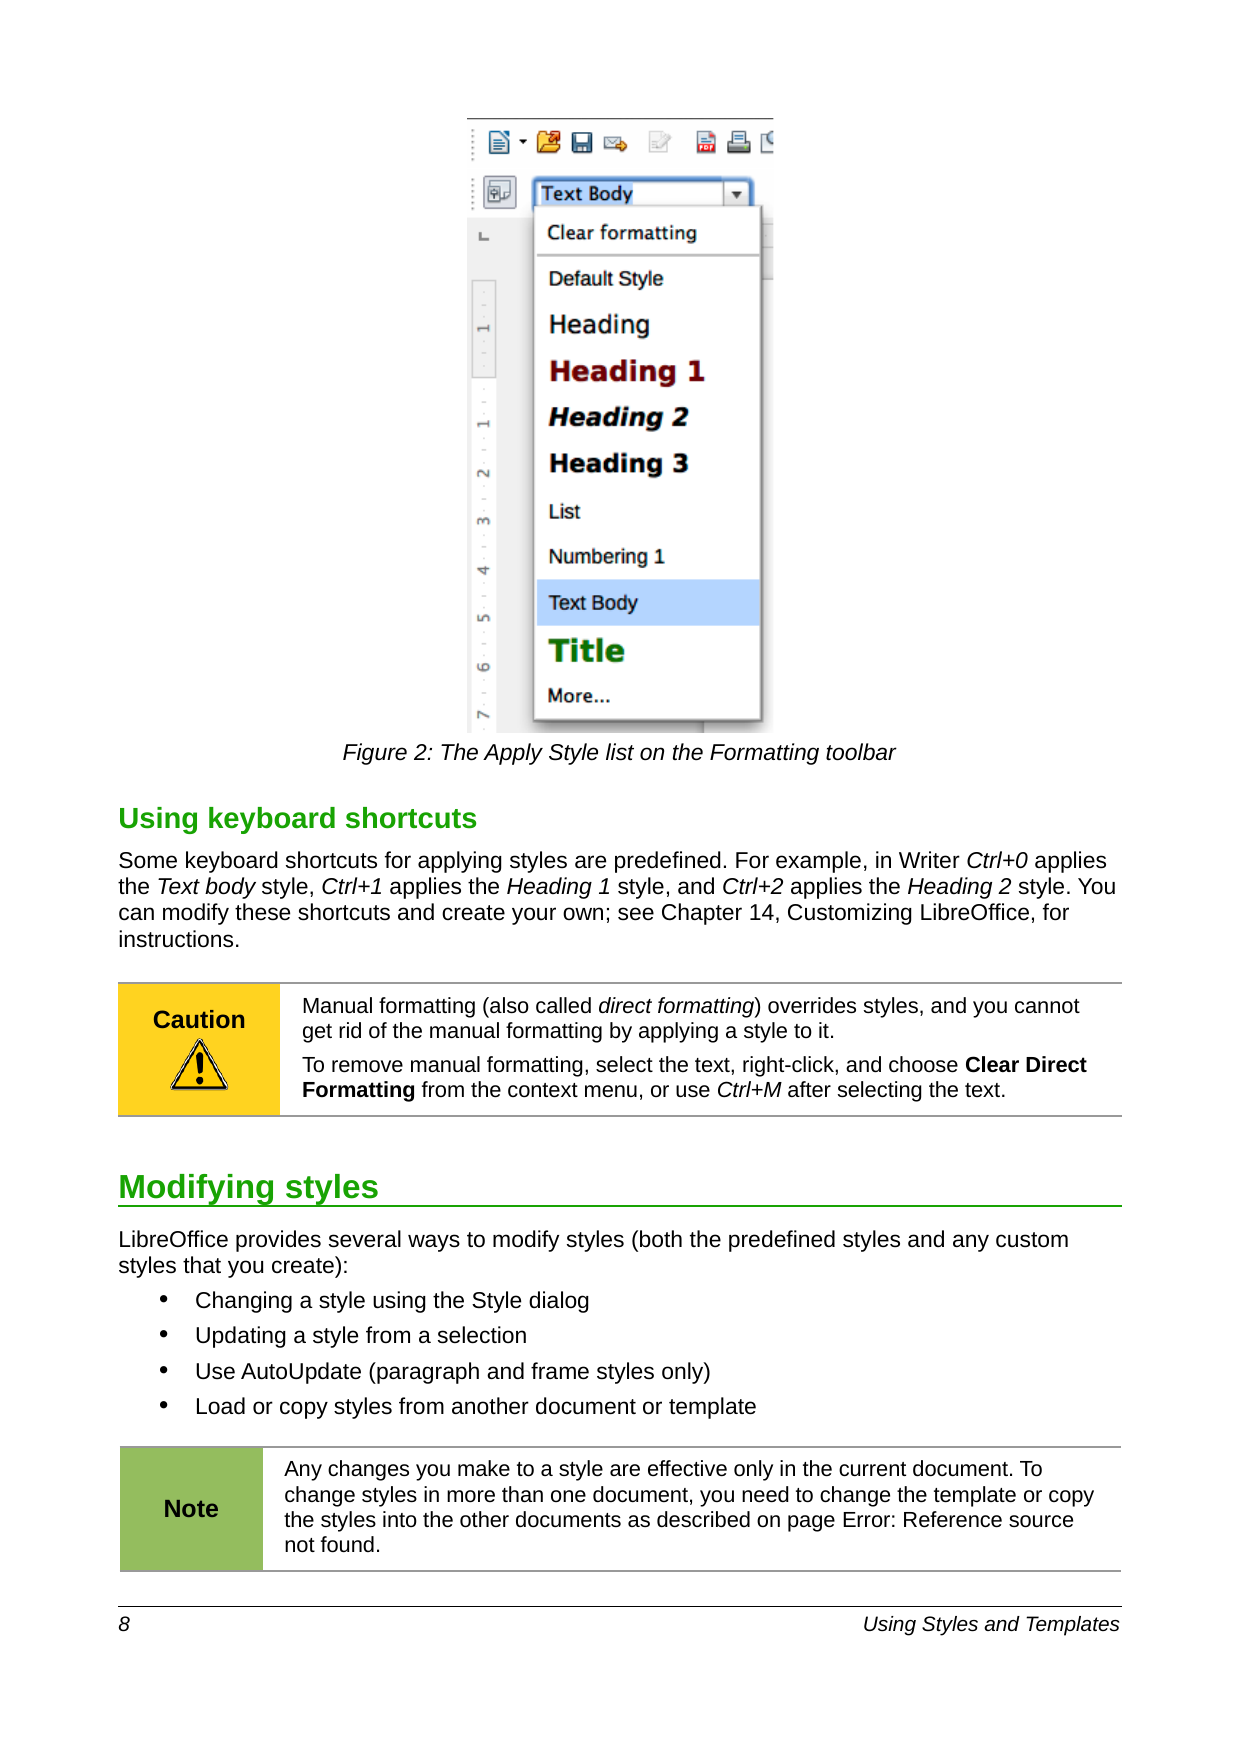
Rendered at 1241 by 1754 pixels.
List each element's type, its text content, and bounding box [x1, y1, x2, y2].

table_header Any changes you make to a style are effective only in the current document. To change styles in more than one document, you need to change the template or copy the styles into the other documents as described on page Error: Reference source not found. [263, 1448, 1121, 1570]
table_header Caution [118, 984, 280, 1115]
list Use AutoUpdate (paragraph and frame styles only) [156, 1356, 1122, 1385]
list LibreOffice provides several ways to modify styles (both the predefined styles and any custom styles that you create): [118, 1226, 1122, 1279]
list Changing a style using the Style dialog [156, 1285, 1122, 1314]
text Figure 2: The Apply Style list on the Formatting toolbar [327, 739, 913, 765]
subtitle Using keyboard shortcuts [118, 801, 1122, 834]
text Some keyboard shortcuts for applying styles are predefined. For example, in Writer Ctrl+0 applies the Text body style, Ctrl+1 applies the Heading 1 style, and Ctrl+2 applies the Heading 2 style. You can modify these shortcuts and create your own; see Chapter 14, Customizing LibreOffice, for instructions. [118, 847, 1122, 952]
picture [467, 118, 774, 733]
list Load or copy styles from another document or template [156, 1391, 1122, 1421]
subtitle Modifying styles [118, 1167, 1122, 1205]
table_header Note [120, 1448, 263, 1570]
table_header Manual formatting (also called direct formatting) overrides styles, and you cannot get rid of the manual formatting by applying a style to it. To remove manual formatting, select the text, right-click, and choose Clear Direct Formatting from the context menu, or use Ctrl+M after selecting the text. [280, 984, 1122, 1115]
picture [167, 1034, 232, 1094]
list Updating a style from a selection [156, 1321, 1122, 1350]
